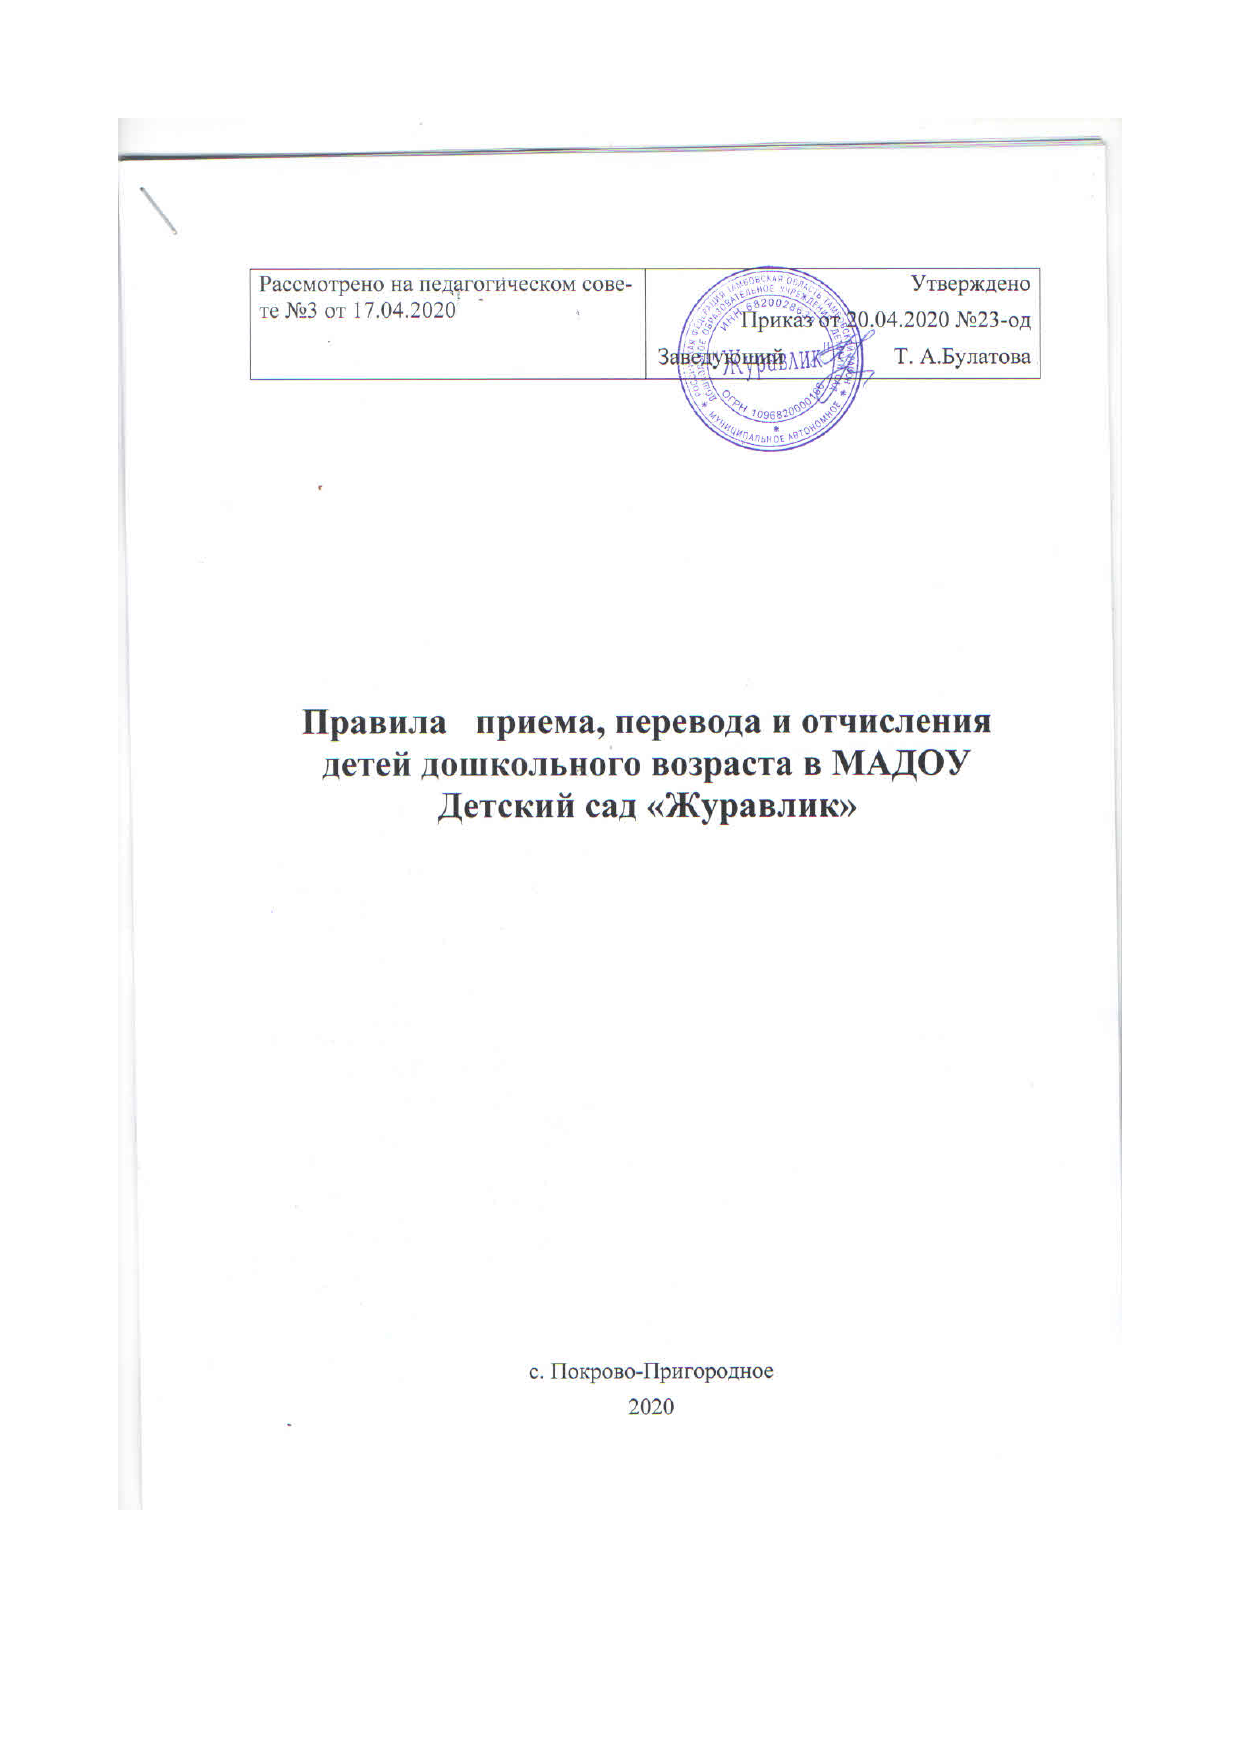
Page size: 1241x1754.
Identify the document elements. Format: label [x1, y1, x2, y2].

picture [118, 118, 1122, 1510]
